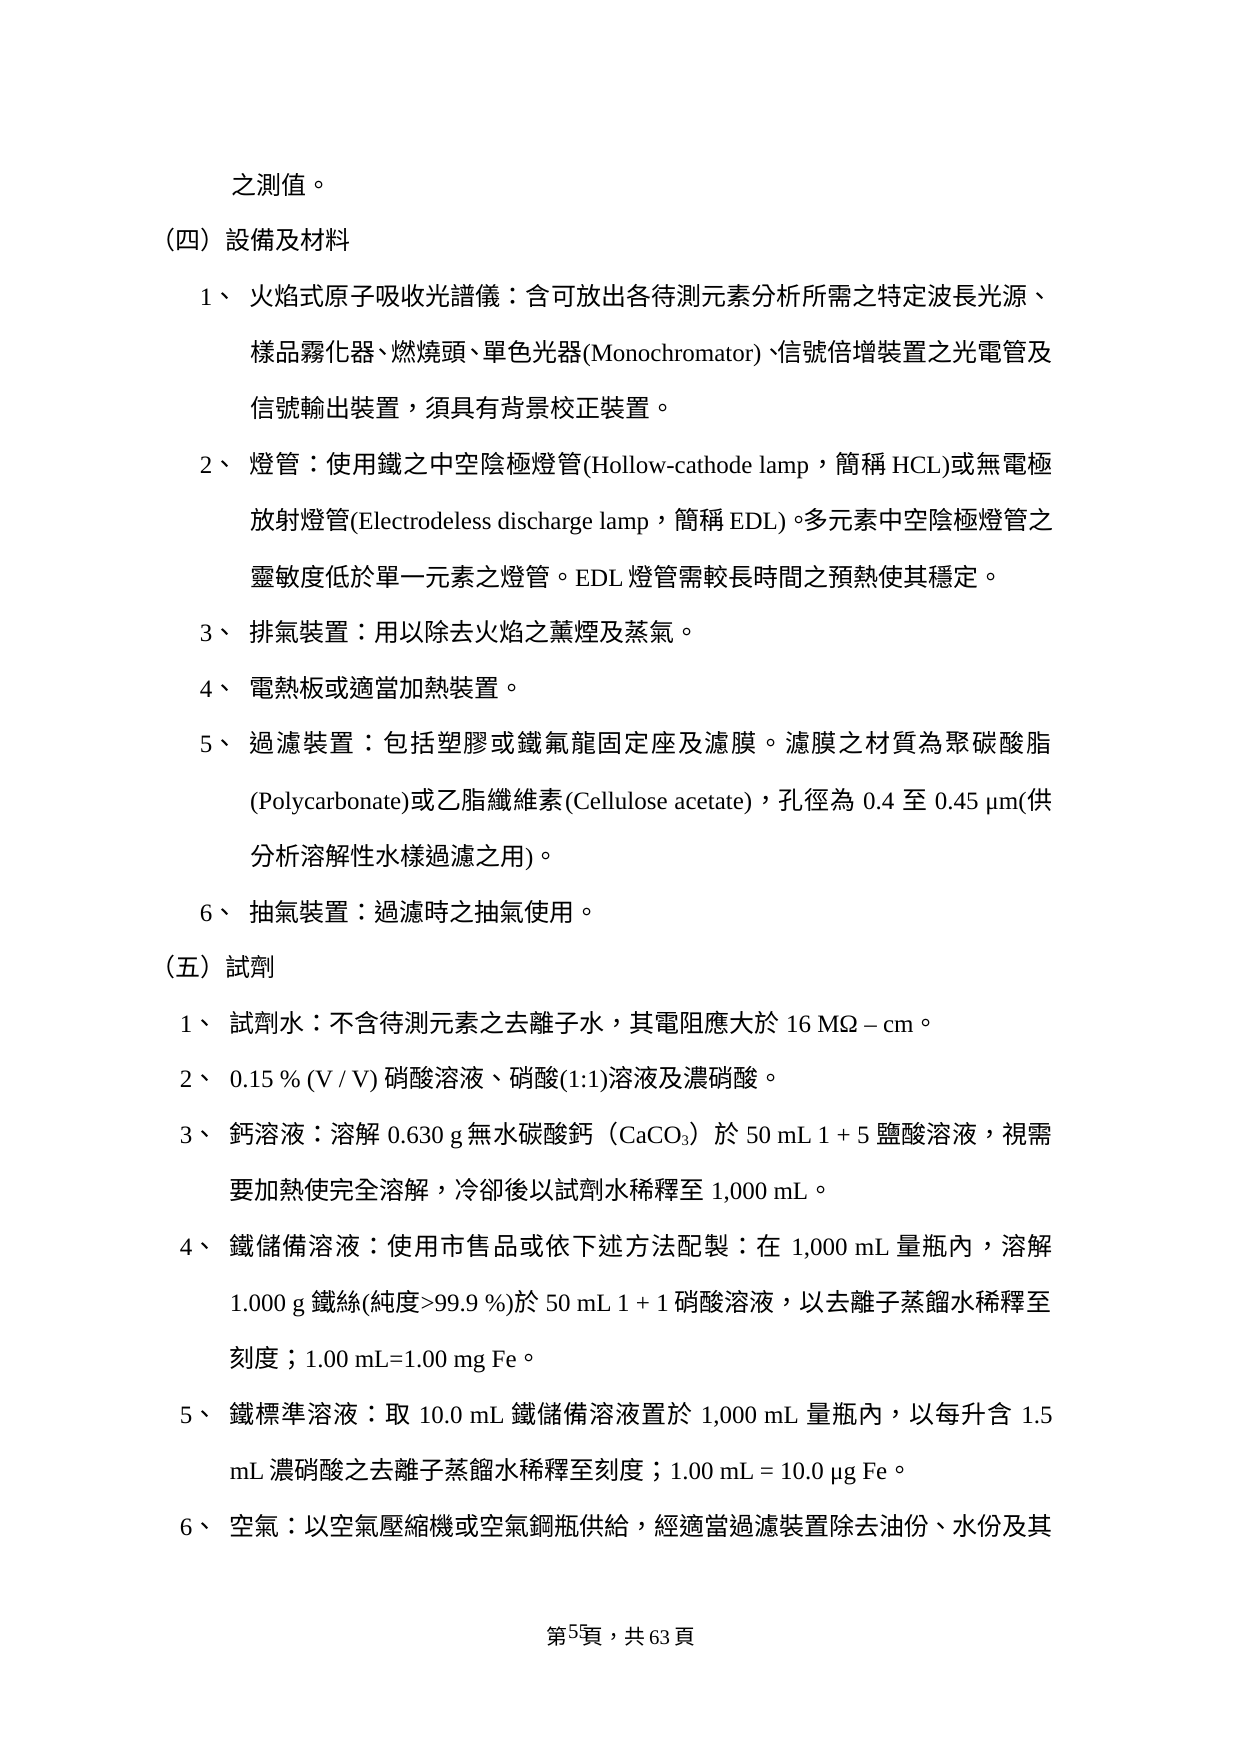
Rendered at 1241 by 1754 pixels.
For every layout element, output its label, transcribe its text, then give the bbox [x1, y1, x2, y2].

text （五）試劑 [150, 947, 1053, 984]
text （四）設備及材料 [150, 220, 1053, 258]
list 鐵儲備溶液：使用市售品或依下述方法配製：在 1,000 mL量瓶內，溶解 1.000 g 鐵絲(純度>99.9 %)於 50 mL 1 + 1硝酸溶液，以去離子蒸餾水稀釋至刻度；1.00 mL=1.00 mg Fe。 [179, 1226, 1053, 1376]
list 鈣溶液：溶解 0.630 g無水碳酸鈣（CaCO3）於 50 mL 1 + 5 鹽酸溶液，視需要加熱使完全溶解，冷卻後以試劑水稀釋至 1,000 mL。 [179, 1114, 1053, 1208]
subtitle 之測值。 [231, 164, 1053, 202]
list 空氣：以空氣壓縮機或空氣鋼瓶供給，經適當過濾裝置除去油份、水份及其 [179, 1506, 1053, 1543]
list 燈管：使用鐵之中空陰極燈管(Hollow-cathode lamp，簡稱HCL)或無電極放射燈管(Electrodeless discharge lamp，簡稱EDL)。多元素中空陰極燈管之靈敏度低於單一元素之燈管。EDL燈管需較長時間之預熱使其穩定。 [199, 444, 1053, 594]
list 火焰式原子吸收光譜儀：含可放出各待測元素分析所需之特定波長光源、樣品霧化器、燃燒頭、單色光器(Monochromator)、信號倍增裝置之光電管及信號輸出裝置，須具有背景校正裝置。 [199, 276, 1053, 426]
list 排氣裝置：用以除去火焰之薰煙及蒸氣。 [199, 612, 1053, 649]
list 鐵標準溶液：取 10.0 mL 鐵儲備溶液置於 1,000 mL 量瓶內，以每升含 1.5 mL 濃硝酸之去離子蒸餾水稀釋至刻度；1.00 mL = 10.0 μg Fe。 [179, 1394, 1053, 1488]
list 試劑水：不含待測元素之去離子水，其電阻應大於 16 MΩ – cm。 [179, 1003, 1053, 1040]
list 過濾裝置：包括塑膠或鐵氟龍固定座及濾膜。濾膜之材質為聚碳酸脂(Polycarbonate)或乙脂纖維素(Cellulose acetate)，孔徑為 0.4 至 0.45 μm(供分析溶解性水樣過濾之用)。 [199, 723, 1053, 873]
list 0.15 % (V / V) 硝酸溶液、硝酸(1:1)溶液及濃硝酸。 [179, 1058, 1053, 1096]
list 電熱板或適當加熱裝置。 [199, 668, 1053, 705]
list 抽氣裝置：過濾時之抽氣使用。 [199, 891, 1053, 929]
